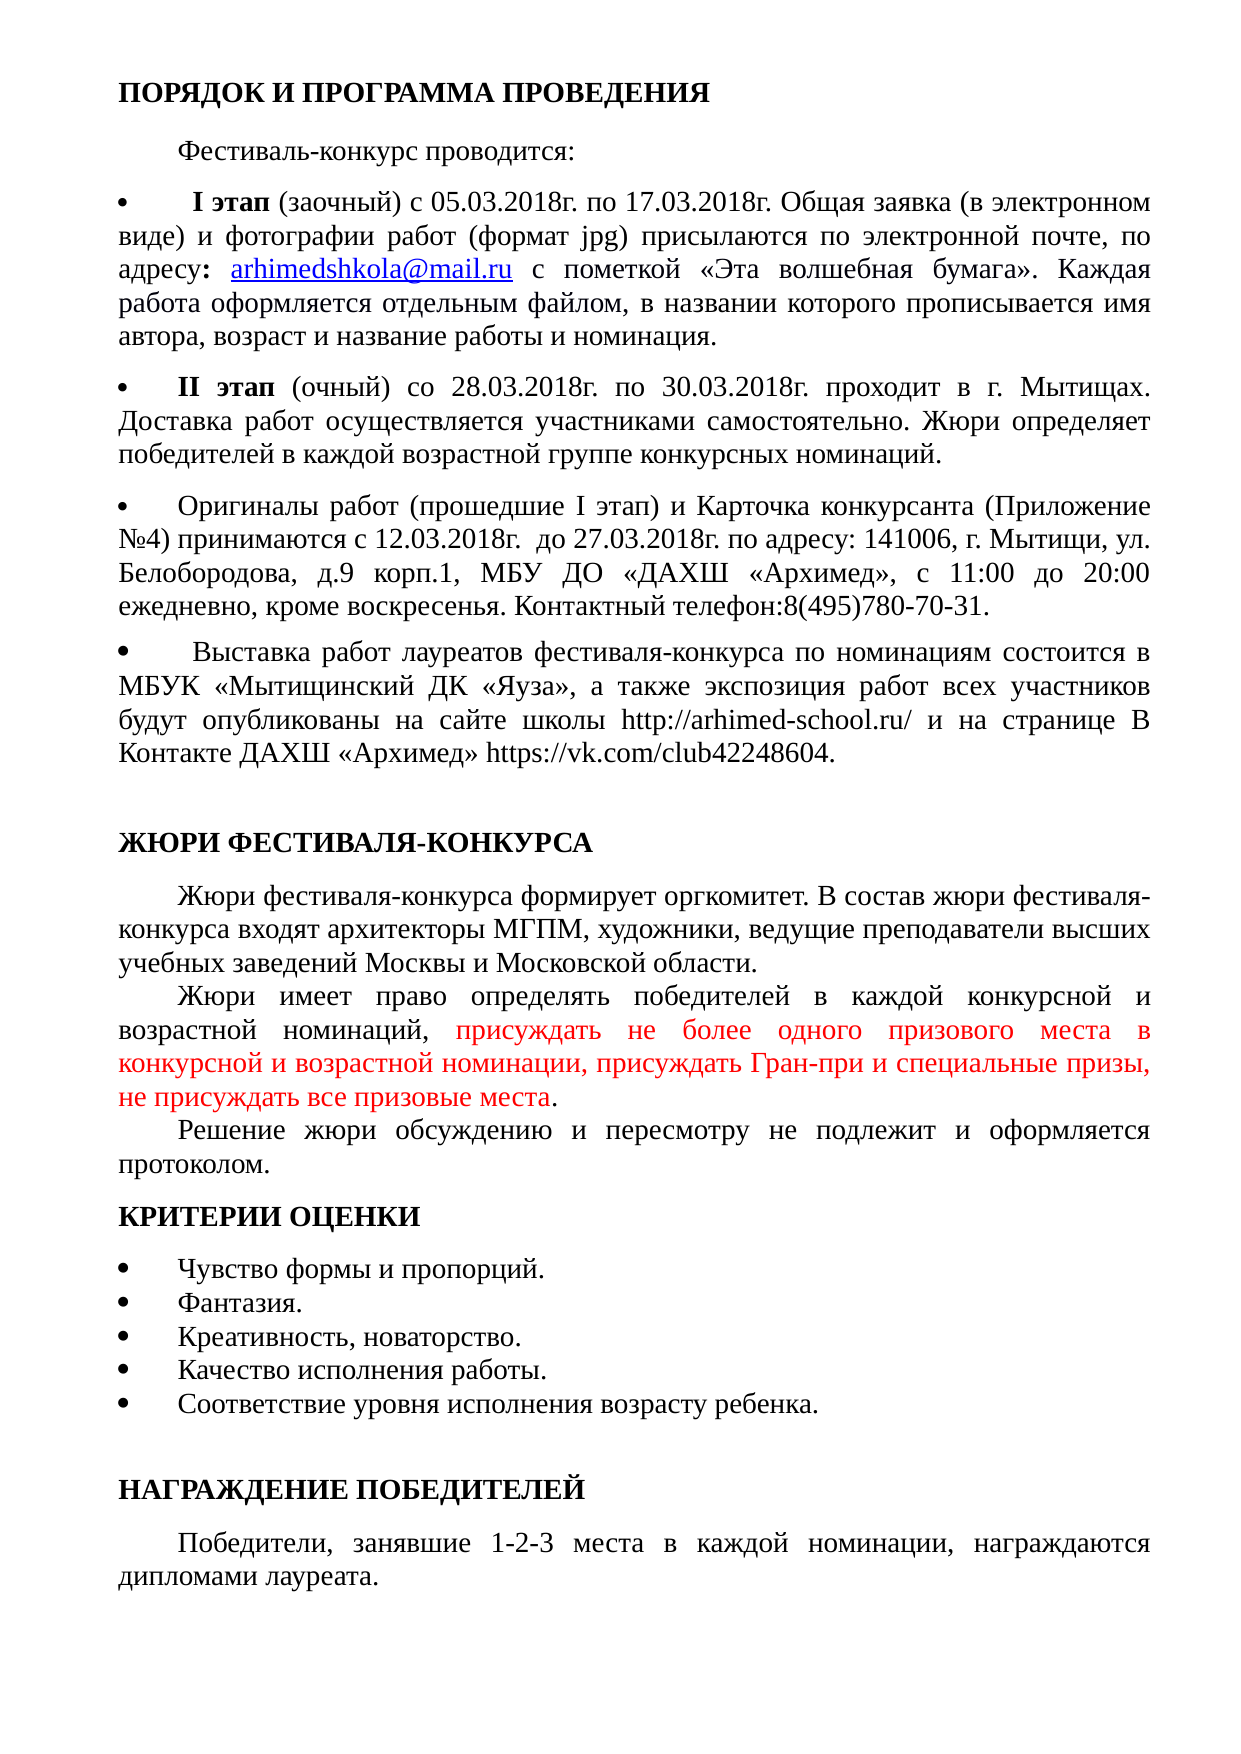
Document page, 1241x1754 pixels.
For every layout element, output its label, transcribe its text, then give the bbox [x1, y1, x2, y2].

list Оригиналы работ (прошедшие I этап) и Карточка конкурсанта (Приложение №4) принимаются с 12.03.2018г. до 27.03.2018г. по адресу: 141006, г. Мытищи, ул. Белобородова, д.9 корп.1, МБУ ДО «ДАХШ «Архимед», с 11:00 до 20:00 ежедневно, кроме воскресенья. Контактный телефон:8(495)780-70-31. [118, 488, 1152, 622]
list II этап (очный) со 28.03.2018г. по 30.03.2018г. проходит в г. Мытищах. Доставка работ осуществляется участниками самостоятельно. Жюри определяет победителей в каждой возрастной группе конкурсных номинаций. [118, 369, 1152, 470]
list Чувство формы и пропорций. [118, 1251, 1147, 1285]
list Выставка работ лауреатов фестиваля-конкурса по номинациям состоится в МБУК «Мытищинский ДК «Яуза», а также экспозиция работ всех участников будут опубликованы на сайте школы http://arhimed-school.ru/ и на странице В Контакте ДАХШ «Архимед» https://vk.com/club42248604. [118, 634, 1152, 769]
text Фестиваль-конкурс проводится: [118, 133, 1152, 166]
text Жюри имеет право определять победителей в каждой конкурсной и возрастной номинаций, присуждать не более одного призового места в конкурсной и возрастной номинации, присуждать Гран-при и специальные призы, не присуждать все призовые места. [118, 978, 1152, 1112]
list Соответствие уровня исполнения возрасту ребенка. [118, 1386, 1147, 1419]
text Победители, занявшие 1-2-3 места в каждой номинации, награждаются дипломами лауреата. [118, 1525, 1152, 1592]
text НАГРАЖДЕНИЕ ПОБЕДИТЕЛЕЙ [118, 1472, 1147, 1506]
list Креативность, новаторство. [118, 1319, 1147, 1352]
text Решение жюри обсуждению и пересмотру не подлежит и оформляется протоколом. [118, 1112, 1152, 1179]
list Фантазия. [118, 1285, 1147, 1319]
text ЖЮРИ ФЕСТИВАЛЯ-КОНКУРСА [118, 825, 1147, 858]
text ПОРЯДОК И ПРОГРАММА ПРОВЕДЕНИЯ [118, 75, 1147, 108]
text Жюри фестиваля-конкурса формирует оргкомитет. В состав жюри фестиваля-конкурса входят архитекторы МГПМ, художники, ведущие преподаватели высших учебных заведений Москвы и Московской области. [118, 878, 1152, 978]
text КРИТЕРИИ ОЦЕНКИ [118, 1199, 1147, 1232]
list I этап (заочный) с 05.03.2018г. по 17.03.2018г. Общая заявка (в электронном виде) и фотографии работ (формат jpg) присылаются по электронной почте, по адресу: arhimedshkola@mail.ru с пометкой «Эта волшебная бумага». Каждая работа оформляется отдельным файлом, в названии которого прописывается имя автора, возраст и название работы и номинация. [118, 184, 1152, 352]
list Качество исполнения работы. [118, 1352, 1147, 1386]
